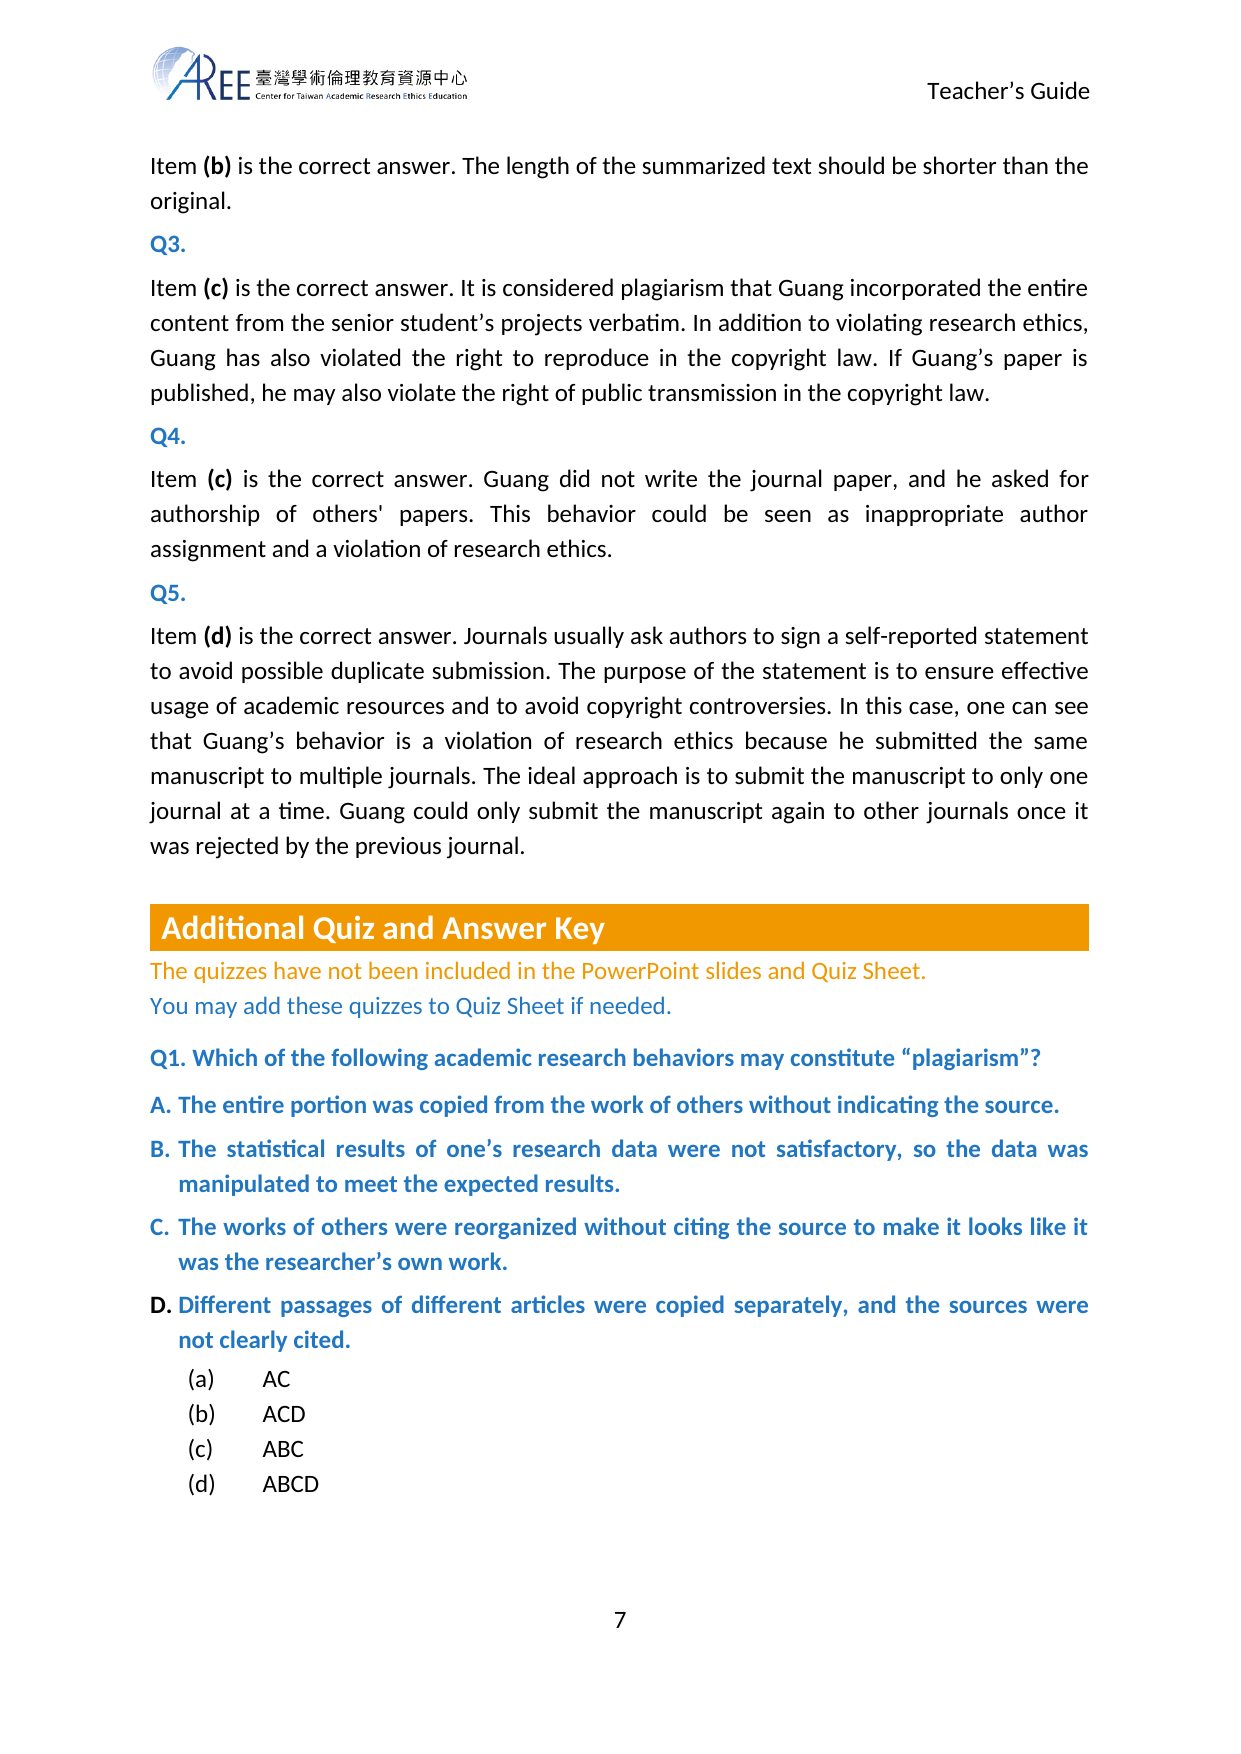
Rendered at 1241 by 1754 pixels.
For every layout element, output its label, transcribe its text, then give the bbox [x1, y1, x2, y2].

text The quizzes have not been included in the PowerPoint slides and Quiz Sheet. [150, 955, 1090, 986]
text Q5. [150, 577, 1090, 607]
text Q1. Which of the following academic research behaviors may constitute “plagiarism”? [150, 1042, 1090, 1072]
list ABC [187, 1434, 1090, 1464]
text Item (c) is the correct answer. Guang did not write the journal paper, and he asked for authorship of others' papers. This behavior could be seen as inappropriate author assignment and a violation of research ethics. [150, 463, 1090, 564]
list The statistical results of one’s research data were not satisfactory, so the data was manipulated to meet the expected results. [150, 1133, 1090, 1198]
text Q3. [150, 228, 1090, 259]
list ACD [187, 1399, 1090, 1429]
list The works of others were reorganized without citing the source to make it looks like it was the researcher’s own work. [150, 1211, 1090, 1277]
list Different passages of different articles were copied separately, and the sources were not clearly cited. [150, 1289, 1090, 1355]
list ABCD [187, 1469, 1090, 1499]
list AC [187, 1364, 1090, 1394]
list The entire portion was copied from the work of others without indicating the source. [150, 1089, 1090, 1120]
text Item (c) is the correct answer. It is considered plagiarism that Guang incorporated the entire content from the senior student’s projects verbatim. In addition to violating research ethics, Guang has also violated the right to reproduce in the copyright law. If Guang’s paper is published, he may also violate the right of public transmission in the copyright law. [150, 272, 1090, 407]
text You may add these quizzes to Quiz Sheet if needed. [150, 990, 1090, 1021]
text Q4. [150, 420, 1090, 451]
text Item (b) is the correct answer. The length of the summarized text should be shorter than the original. [150, 150, 1090, 216]
text Item (d) is the correct answer. Journals usually ask authors to sign a self-reported statement to avoid possible duplicate submission. The purpose of the statement is to ensure effective usage of academic resources and to avoid copyright controversies. In this case, one can see that Guang’s behavior is a violation of research ethics because he submitted the same manuscript to multiple journals. The ideal approach is to submit the manuscript to only one journal at a time. Guang could only submit the manuscript again to other journals once it was rejected by the previous journal. [150, 620, 1090, 861]
table_header Additional Quiz and Answer Key [150, 904, 1089, 951]
